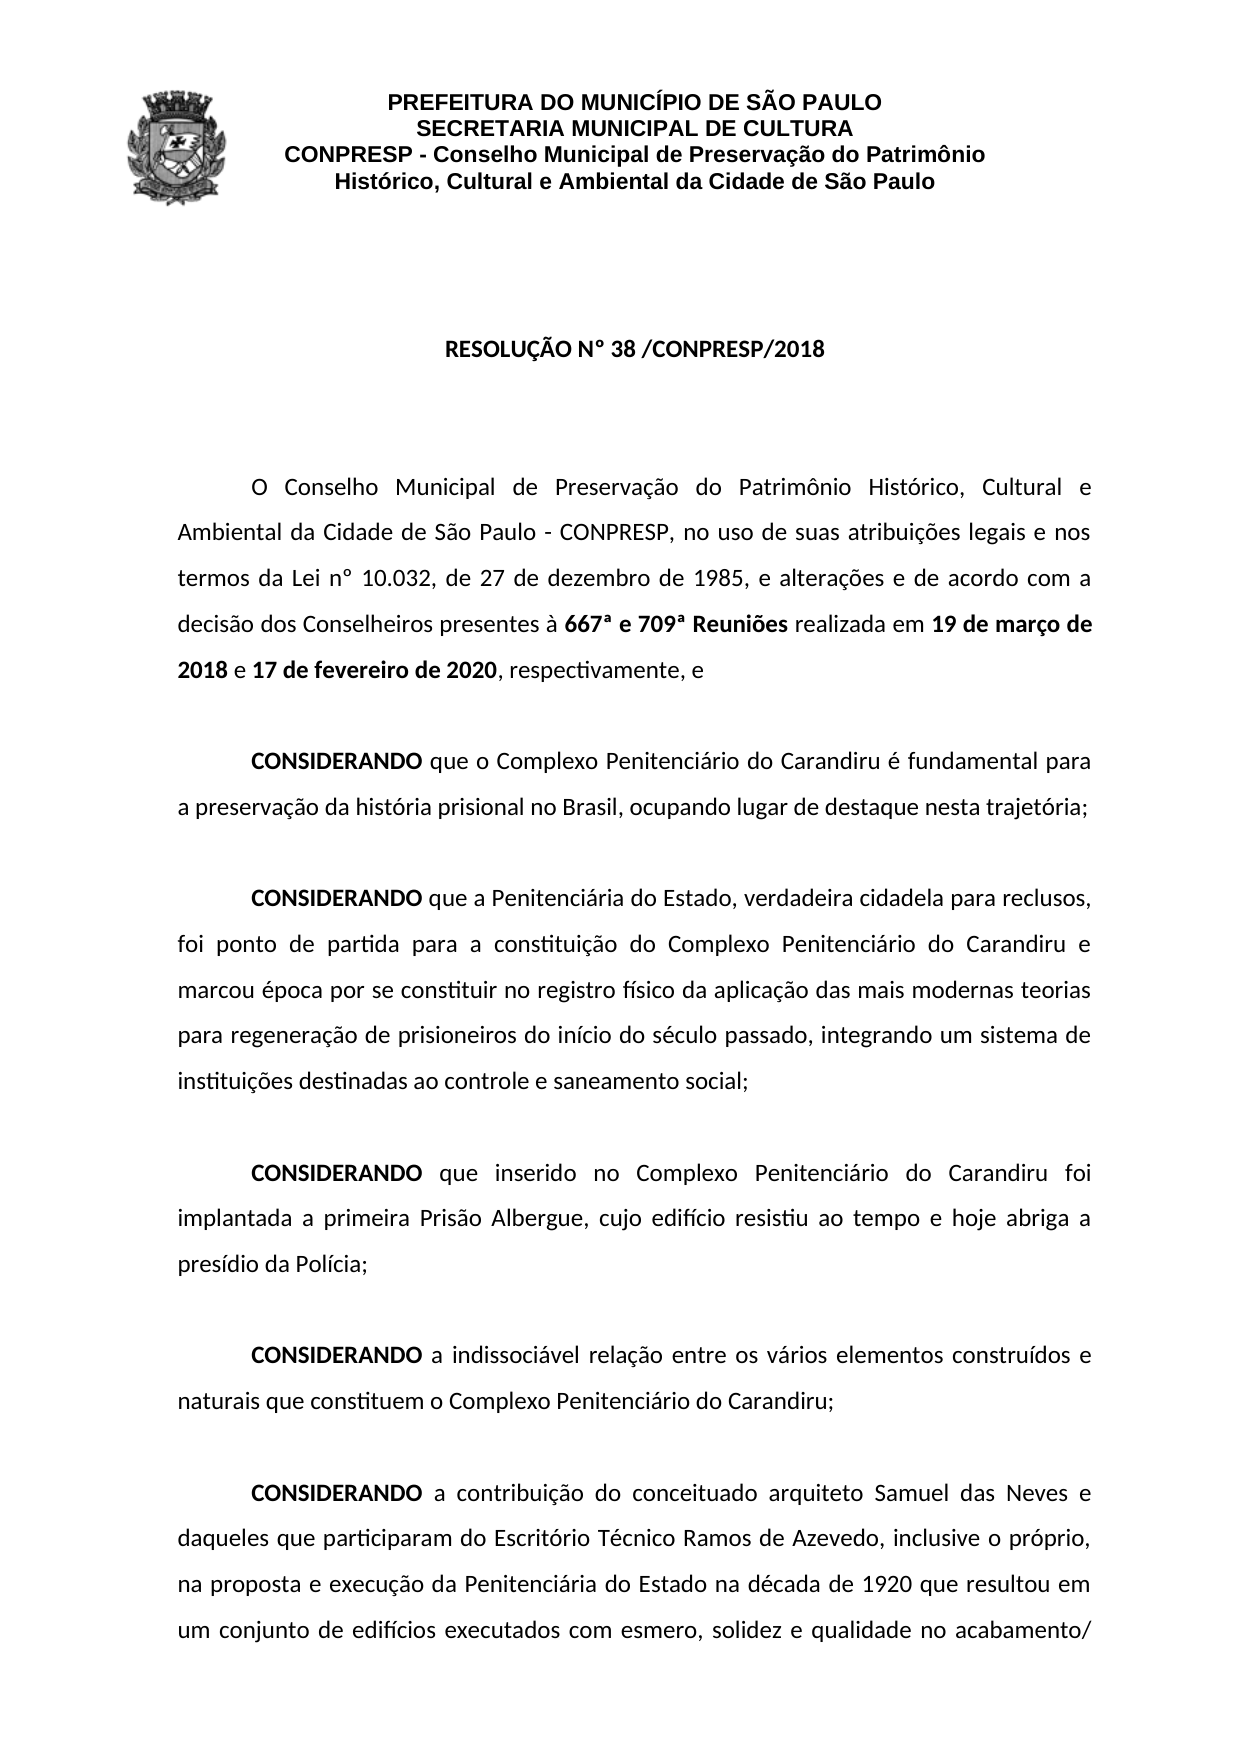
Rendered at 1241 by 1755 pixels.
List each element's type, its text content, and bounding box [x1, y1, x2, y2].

text Considerando que o Complexo Penitenciário do Carandiru é fundamental para a preservação da história prisional no Brasil, ocupando lugar de destaque nesta trajetória; [177, 745, 1093, 821]
text Considerando a indissociável relação entre os vários elementos construídos e naturais que constituem o Complexo Penitenciário do Carandiru; [177, 1340, 1093, 1416]
text Considerando a contribuição do conceituado arquiteto Samuel das Neves e daqueles que participaram do Escritório Técnico Ramos de Azevedo, inclusive o próprio, na proposta e execução da Penitenciária do Estado na década de 1920 que resultou em um conjunto de edifícios executados com esmero, solidez e qualidade no acabamento/ [177, 1477, 1093, 1644]
text O Conselho Municipal de Preservação do Patrimônio Histórico, Cultural e Ambiental da Cidade de São Paulo - CONPRESP, no uso de suas atribuições legais e nos termos da Lei nº 10.032, de 27 de dezembro de 1985, e alterações e de acordo com a decisão dos Conselheiros presentes à 667ª e 709ª Reuniões realizada em 19 de março de 2018 e 17 de fevereiro de 2020, respectivamente, e [177, 471, 1093, 684]
text Considerando que inserido no Complexo Penitenciário do Carandiru foi implantada a primeira Prisão Albergue, cujo edifício resistiu ao tempo e hoje abriga a presídio da Polícia; [177, 1157, 1093, 1279]
text Considerando que a Penitenciária do Estado, verdadeira cidadela para reclusos, foi ponto de partida para a constituição do Complexo Penitenciário do Carandiru e marcou época por se constituir no registro físico da aplicação das mais modernas teorias para regeneração de prisioneiros do início do século passado, integrando um sistema de instituições destinadas ao controle e saneamento social; [177, 882, 1093, 1096]
text RESOLUÇÃO Nº 38 /CONPRESP/2018 [177, 334, 1093, 364]
